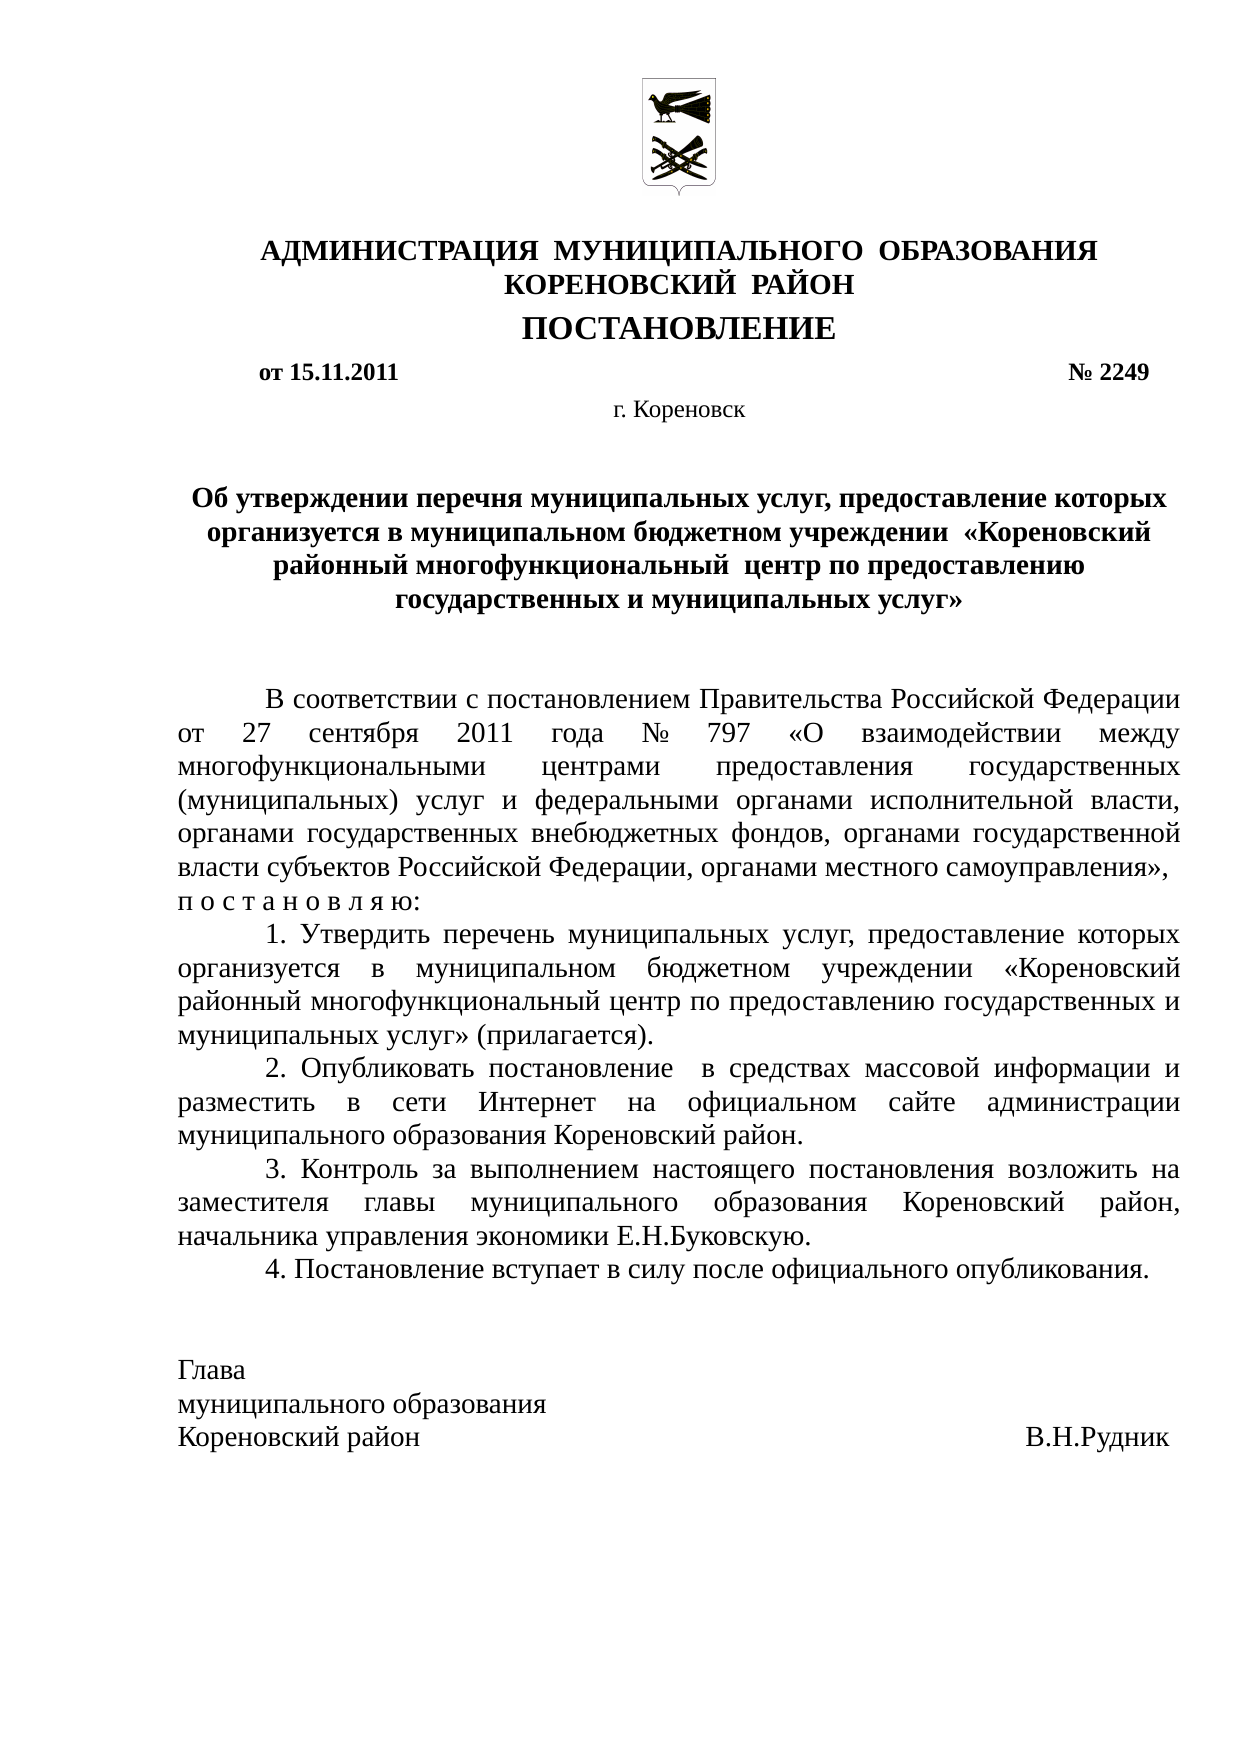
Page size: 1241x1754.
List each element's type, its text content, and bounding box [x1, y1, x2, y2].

text 2. Опубликовать постановление в средствах массовой информации и разместить в сети Интернет на официальном сайте администрации муниципального образования Кореновский район. [177, 1050, 1181, 1151]
text г. Кореновск [177, 394, 1181, 423]
text 3. Контроль за выполнением настоящего постановления возложить на заместителя главы муниципального образования Кореновский район, начальника управления экономики Е.Н.Буковскую. [177, 1151, 1181, 1252]
text Глава [177, 1352, 1181, 1386]
text от 15.11.2011 № 2249 [177, 357, 1181, 385]
text п о с т а н о в л я ю: [177, 883, 1181, 916]
text 1. Утвердить перечень муниципальных услуг, предоставление которых организуется в муниципальном бюджетном учреждении «Кореновский районный многофункциональный центр по предоставлению государственных и муниципальных услуг» (прилагается). [177, 916, 1181, 1050]
picture [642, 78, 716, 196]
subtitle КОРЕНОВСКИЙ РАЙОН [177, 267, 1181, 300]
text Кореновский район В.Н.Рудник [177, 1419, 1181, 1453]
text Об утверждении перечня муниципальных услуг, предоставление которых организуется в муниципальном бюджетном учреждении «Кореновский районный многофункциональный центр по предоставлению государственных и муниципальных услуг» [177, 480, 1181, 614]
text 4. Постановление вступает в силу после официального опубликования. [177, 1252, 1181, 1285]
text В соответствии с постановлением Правительства Российской Федерации от 27 сентября 2011 года № 797 «О взаимодействии между многофункциональными центрами предоставления государственных (муниципальных) услуг и федеральными органами исполнительной власти, органами государственных внебюджетных фондов, органами государственной власти субъектов Российской Федерации, органами местного самоуправления», [177, 681, 1181, 883]
text муниципального образования [177, 1386, 1181, 1419]
subtitle ПОСТАНОВЛЕНИЕ [177, 309, 1181, 347]
subtitle АДМИНИСТРАЦИЯ МУНИЦИПАЛЬНОГО ОБРАЗОВАНИЯ [177, 233, 1181, 267]
